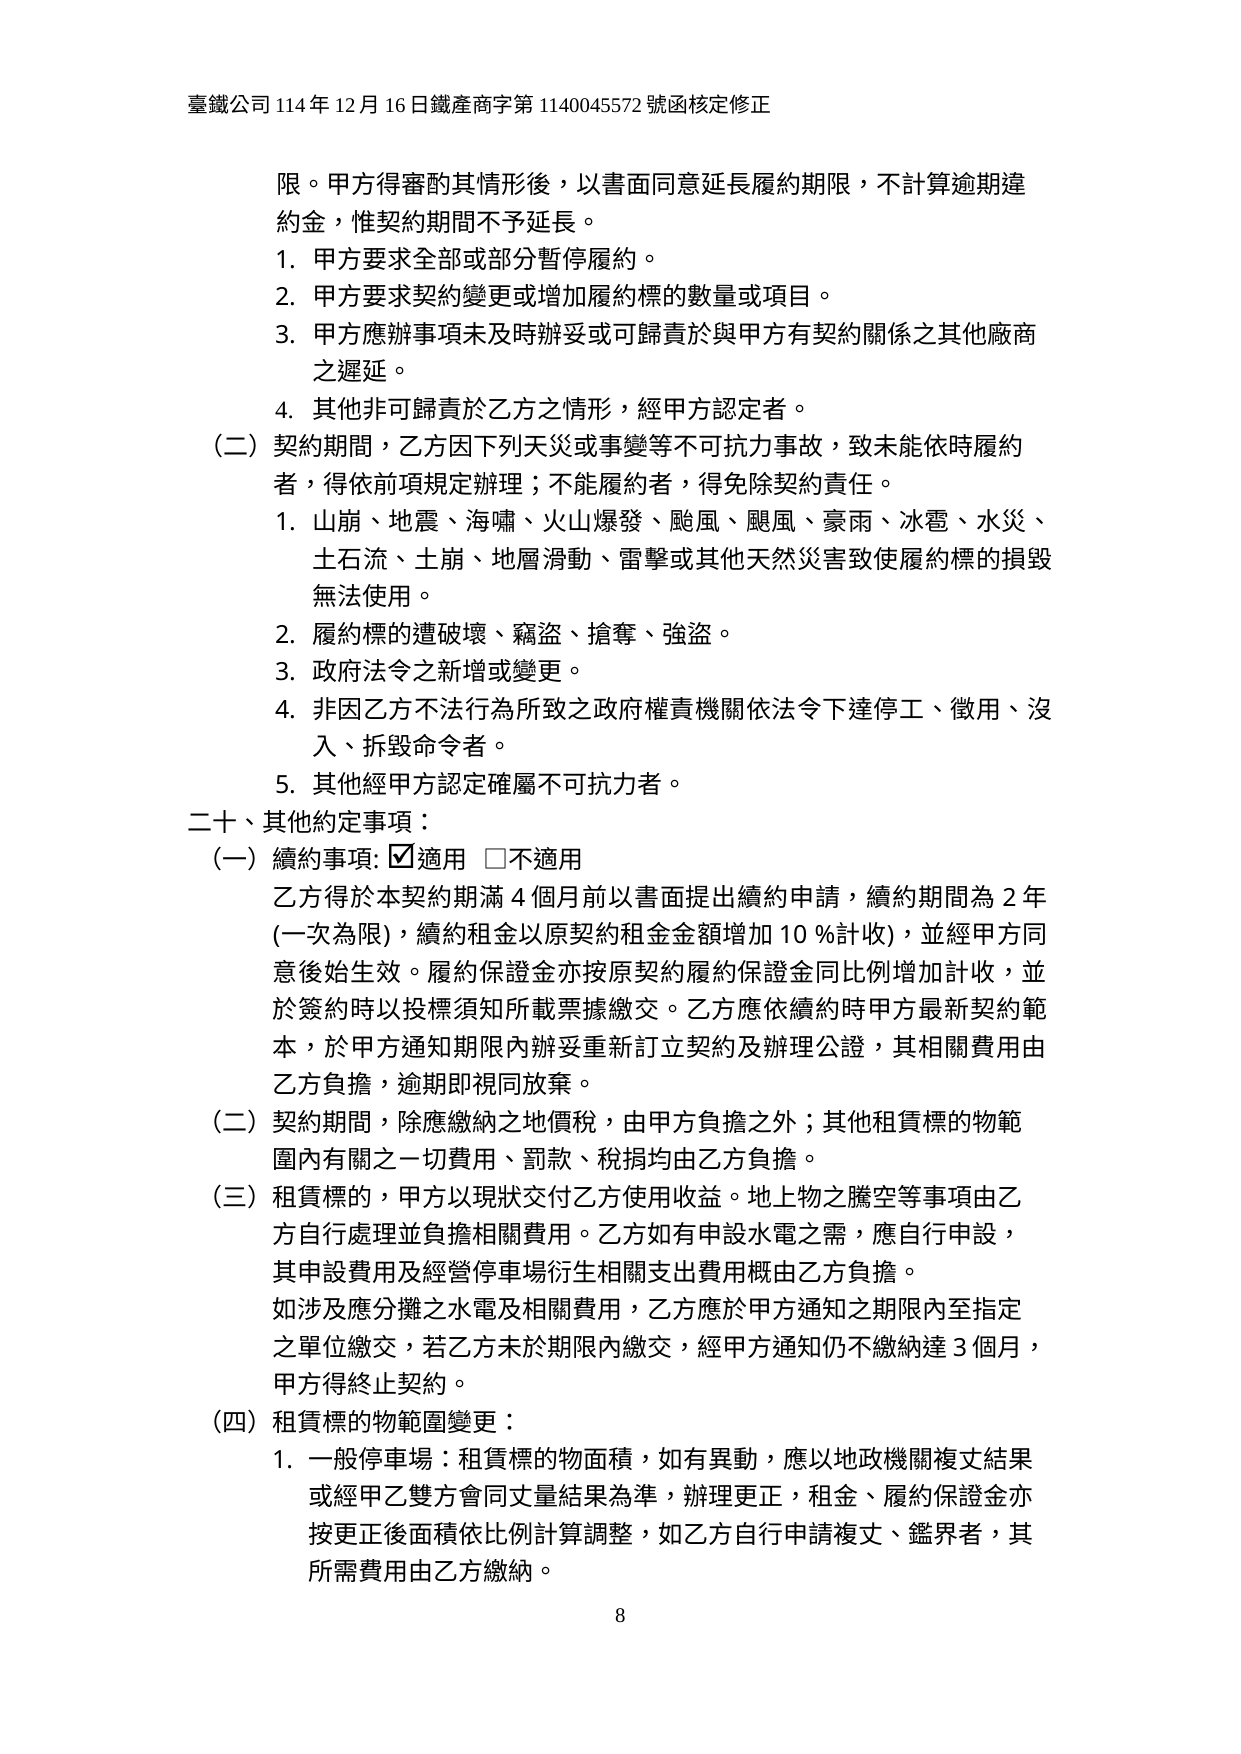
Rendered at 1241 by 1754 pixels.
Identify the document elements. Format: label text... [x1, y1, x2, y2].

list 非因乙方不法行為所致之政府權責機關依法令下達停工、徵用、沒入、拆毀命令者。 [275, 689, 1053, 764]
list 租賃標的，甲方以現狀交付乙方使用收益。地上物之騰空等事項由乙方自行處理並負擔相關費用。乙方如有申設水電之需，應自行申設，其申設費用及經營停車場衍生相關支出費用概由乙方負擔。 [198, 1176, 1047, 1289]
list 契約期間，因下列情形不可歸責於乙方之事由，而需展延履約期限者，乙方應於情事發生後，檢具事證，儘速以書面向甲方申請展延履約期限。甲方得審酌其情形後，以書面同意延長履約期限，不計算逾期違約金，惟契約期間不予延長。 [201, 164, 1047, 239]
text 如涉及應分攤之水電及相關費用，乙方應於甲方通知之期限內至指定之單位繳交，若乙方未於期限內繳交，經甲方通知仍不繳納達3個月，甲方得終止契約。 [273, 1289, 1047, 1401]
list 租賃標的物範圍變更： [198, 1401, 1047, 1439]
list 政府法令之新增或變更。 [275, 651, 1053, 689]
list 契約期間，乙方因下列天災或事變等不可抗力事故，致未能依時履約 者，得依前項規定辦理；不能履約者，得免除契約責任。 [198, 426, 1047, 501]
list 契約期間，除應繳納之地價稅，由甲方負擔之外；其他租賃標的物範圍內有關之ㄧ切費用、罰款、稅捐均由乙方負擔。 [198, 1101, 1047, 1176]
list 其他非可歸責於乙方之情形，經甲方認定者。 [275, 389, 1053, 426]
list 甲方要求契約變更或增加履約標的數量或項目。 [275, 276, 1053, 314]
text 二十、其他約定事項： [187, 801, 1053, 839]
list 甲方應辦事項未及時辦妥或可歸責於與甲方有契約關係之其他廠商 之遲延。 [275, 314, 1053, 389]
list 甲方要求全部或部分暫停履約。 [275, 239, 1053, 276]
list 其他經甲方認定確屬不可抗力者。 [275, 764, 1053, 801]
list 山崩、地震、海嘯、火山爆發、颱風、颶風、豪雨、冰雹、水災、土石流、土崩、地層滑動、雷擊或其他天然災害致使履約標的損毀無法使用。 [275, 501, 1053, 614]
text 乙方得於本契約期滿4個月前以書面提出續約申請，續約期間為2年(一次為限)，續約租金以原契約租金金額增加10 %計收)，並經甲方同意後始生效。履約保證金亦按原契約履約保證金同比例增加計收，並於簽約時以投標須知所載票據繳交。乙方應依續約時甲方最新契約範本，於甲方通知期限內辦妥重新訂立契約及辦理公證，其相關費用由乙方負擔，逾期即視同放棄。 [273, 876, 1047, 1101]
list 一般停車場：租賃標的物面積，如有異動，應以地政機關複丈結果或經甲乙雙方會同丈量結果為準，辦理更正，租金、履約保證金亦按更正後面積依比例計算調整，如乙方自行申請複丈、鑑界者，其所需費用由乙方繳納。 [272, 1439, 1053, 1589]
list 續約事項: 適用 □不適用 [198, 839, 1047, 876]
list 履約標的遭破壞、竊盜、搶奪、強盜。 [275, 614, 1053, 651]
